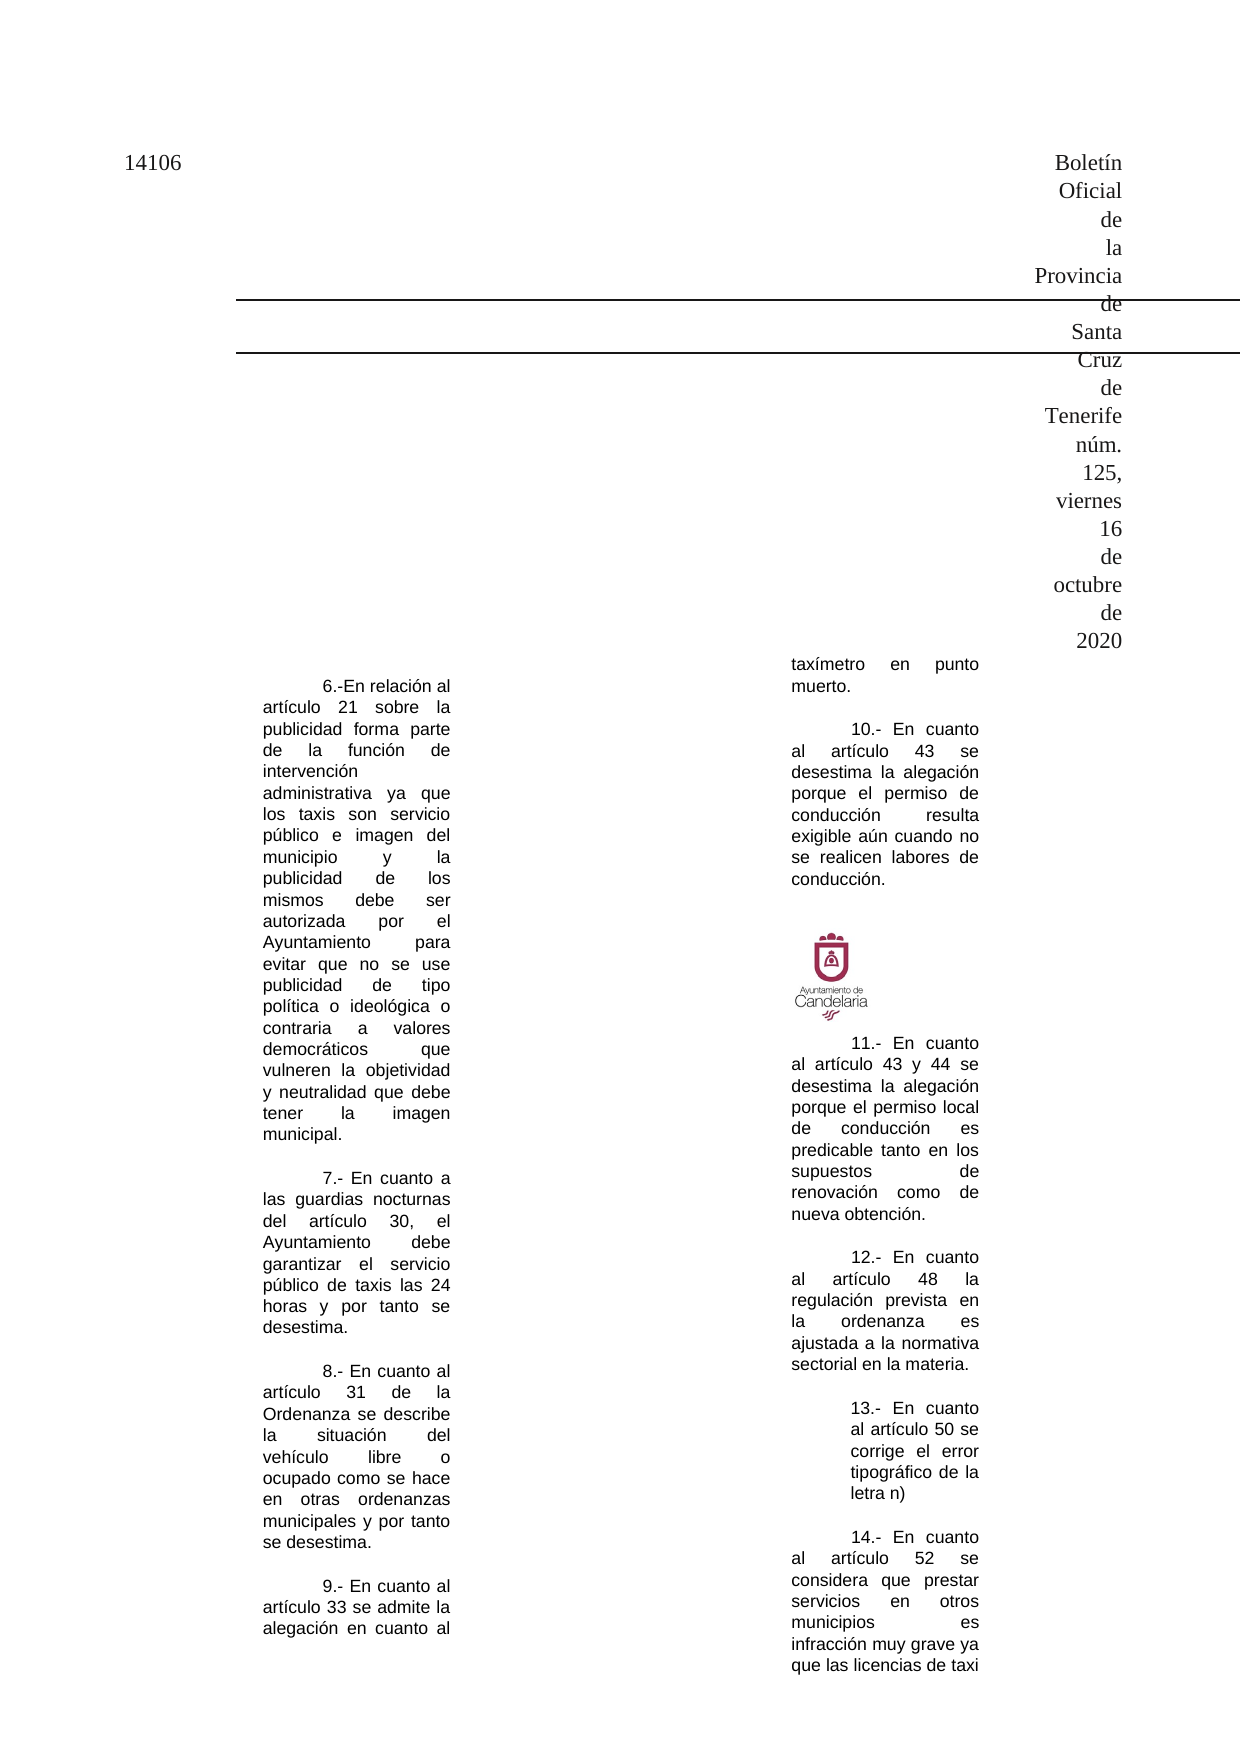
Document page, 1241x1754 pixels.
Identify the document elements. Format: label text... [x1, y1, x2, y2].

text 10.- En cuanto al artículo 43 se desestima la alegación porque el permiso de conducción resulta exigible aún cuando no se realicen labores de conducción. [791, 719, 979, 889]
text 14.- En cuanto al artículo 52 se considera que prestar servicios en otros municipios es infracción muy grave ya que las licencias de taxi [791, 1527, 979, 1675]
text 13.- En cuanto al artículo 50 se corrige el error tipográfico de la letra n) [850, 1398, 979, 1503]
text 8.- En cuanto al artículo 31 de la Ordenanza se describe la situación del vehículo libre o ocupado como se hace en otras ordenanzas municipales y por tanto se desestima. [263, 1361, 451, 1552]
text 6.-En relación al artículo 21 sobre la publicidad forma parte de la función de intervención administrativa ya que los taxis son servicio público e imagen del municipio y la publicidad de los mismos debe ser autorizada por el Ayuntamiento para evitar que no se use publicidad de tipo política o ideológica o contraria a valores democráticos que vulneren la objetividad y neutralidad que debe tener la imagen municipal. [263, 676, 451, 1144]
text 9.- En cuanto al artículo 33 se admite la alegación en cuanto al [263, 1575, 451, 1638]
text 12.- En cuanto al artículo 48 la regulación prevista en la ordenanza es ajustada a la normativa sectorial en la materia. [791, 1247, 979, 1374]
text taxímetro en punto muerto. [791, 654, 979, 696]
text 11.- En cuanto al artículo 43 y 44 se desestima la alegación porque el permiso local de conducción es predicable tanto en los supuestos de renovación como de nueva obtención. [791, 1033, 979, 1224]
text 7.- En cuanto a las guardias nocturnas del artículo 30, el Ayuntamiento debe garantizar el servicio público de taxis las 24 horas y por tanto se desestima. [263, 1168, 451, 1338]
